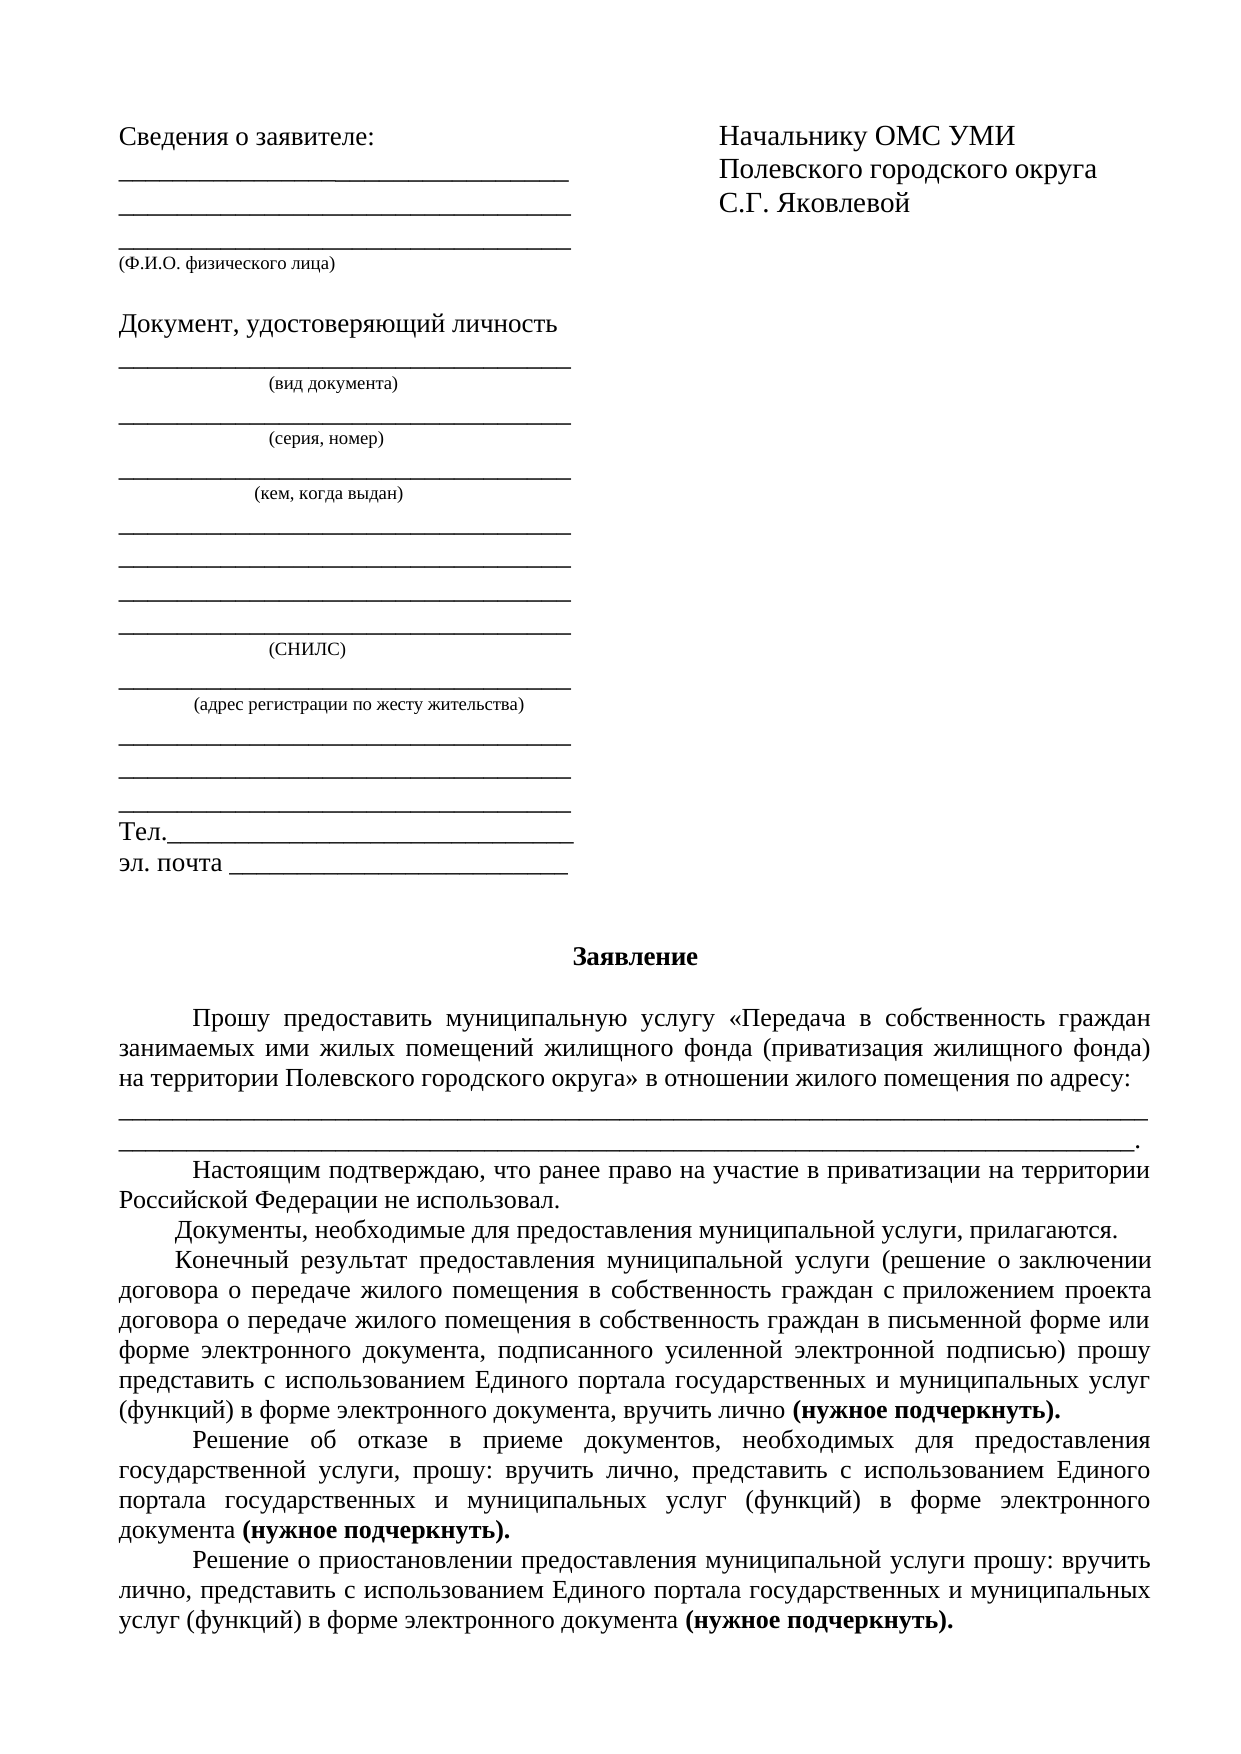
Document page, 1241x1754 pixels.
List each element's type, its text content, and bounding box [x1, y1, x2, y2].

text (вид документа) [193, 372, 1152, 394]
text (кем, когда выдан) [118, 482, 1152, 504]
text _______________________________ [118, 394, 1152, 427]
text Настоящим подтверждаю, что ранее право на участие в приватизации на территории Российской Федерации не использовал. [118, 1154, 1152, 1214]
text Конечный результат предоставления муниципальной услуги (решение о заключении договора о передаче жилого помещения в собственность граждан с приложением проекта договора о передаче жилого помещения в собственность граждан в письменной форме или форме электронного документа, подписанного усиленной электронной подписью) прошу представить с использованием Единого портала государственных и муниципальных услуг (функций) в форме электронного документа, вручить лично (нужное подчеркнуть). [118, 1244, 1152, 1424]
text Документы, необходимые для предоставления муниципальной услуги, прилагаются. [118, 1214, 1151, 1244]
text _______________________________ [118, 659, 1152, 693]
text Документ, удостоверяющий личность [118, 307, 1152, 338]
text (Ф.И.О. физического лица) [118, 252, 1152, 274]
text (СНИЛС) [193, 638, 1152, 659]
text _______________________________ С.Г. Яковлевой [118, 185, 1152, 219]
text _______________________________ [118, 782, 1152, 815]
text Сведения о заявителе: Начальнику ОМС УМИ [118, 118, 1152, 152]
text _______________________________ [118, 715, 1152, 748]
text Прошу предоставить муниципальную услугу «Передача в собственность граждан занимаемых ими жилых помещений жилищного фонда (приватизация жилищного фонда) на территории Полевского городского округа» в отношении жилого помещения по адресу: [118, 1002, 1152, 1092]
text _______________________________ [118, 604, 1152, 638]
text _______________________________ [118, 748, 1152, 782]
text _______________________________ [118, 504, 1152, 537]
text Заявление [118, 940, 1152, 971]
text Решение о приостановлении предоставления муниципальной услуги прошу: вручить лично, представить с использованием Единого портала государственных и муниципальных услуг (функций) в форме электронного документа (нужное подчеркнуть). [118, 1544, 1152, 1634]
text эл. почта _________________________ [118, 846, 1102, 878]
text Решение об отказе в приеме документов, необходимых для предоставления государственной услуги, прошу: вручить лично, представить с использованием Единого портала государственных и муниципальных услуг (функций) в форме электронного документа (нужное подчеркнуть). [118, 1424, 1152, 1544]
text ________________________________ Полевского городского округа [118, 152, 1152, 185]
text _______________________________ [118, 338, 1152, 372]
text _______________________________________________________________________________________________________________________________________________________. [118, 1092, 1152, 1154]
text _______________________________ [118, 219, 1152, 252]
text (адрес регистрации по жесту жительства) [118, 693, 1152, 715]
text _______________________________ [118, 571, 1152, 604]
text Тел.______________________________ [118, 815, 1102, 846]
text _______________________________ [118, 449, 1152, 482]
text _______________________________ [118, 537, 1152, 571]
text (серия, номер) [193, 427, 1152, 449]
